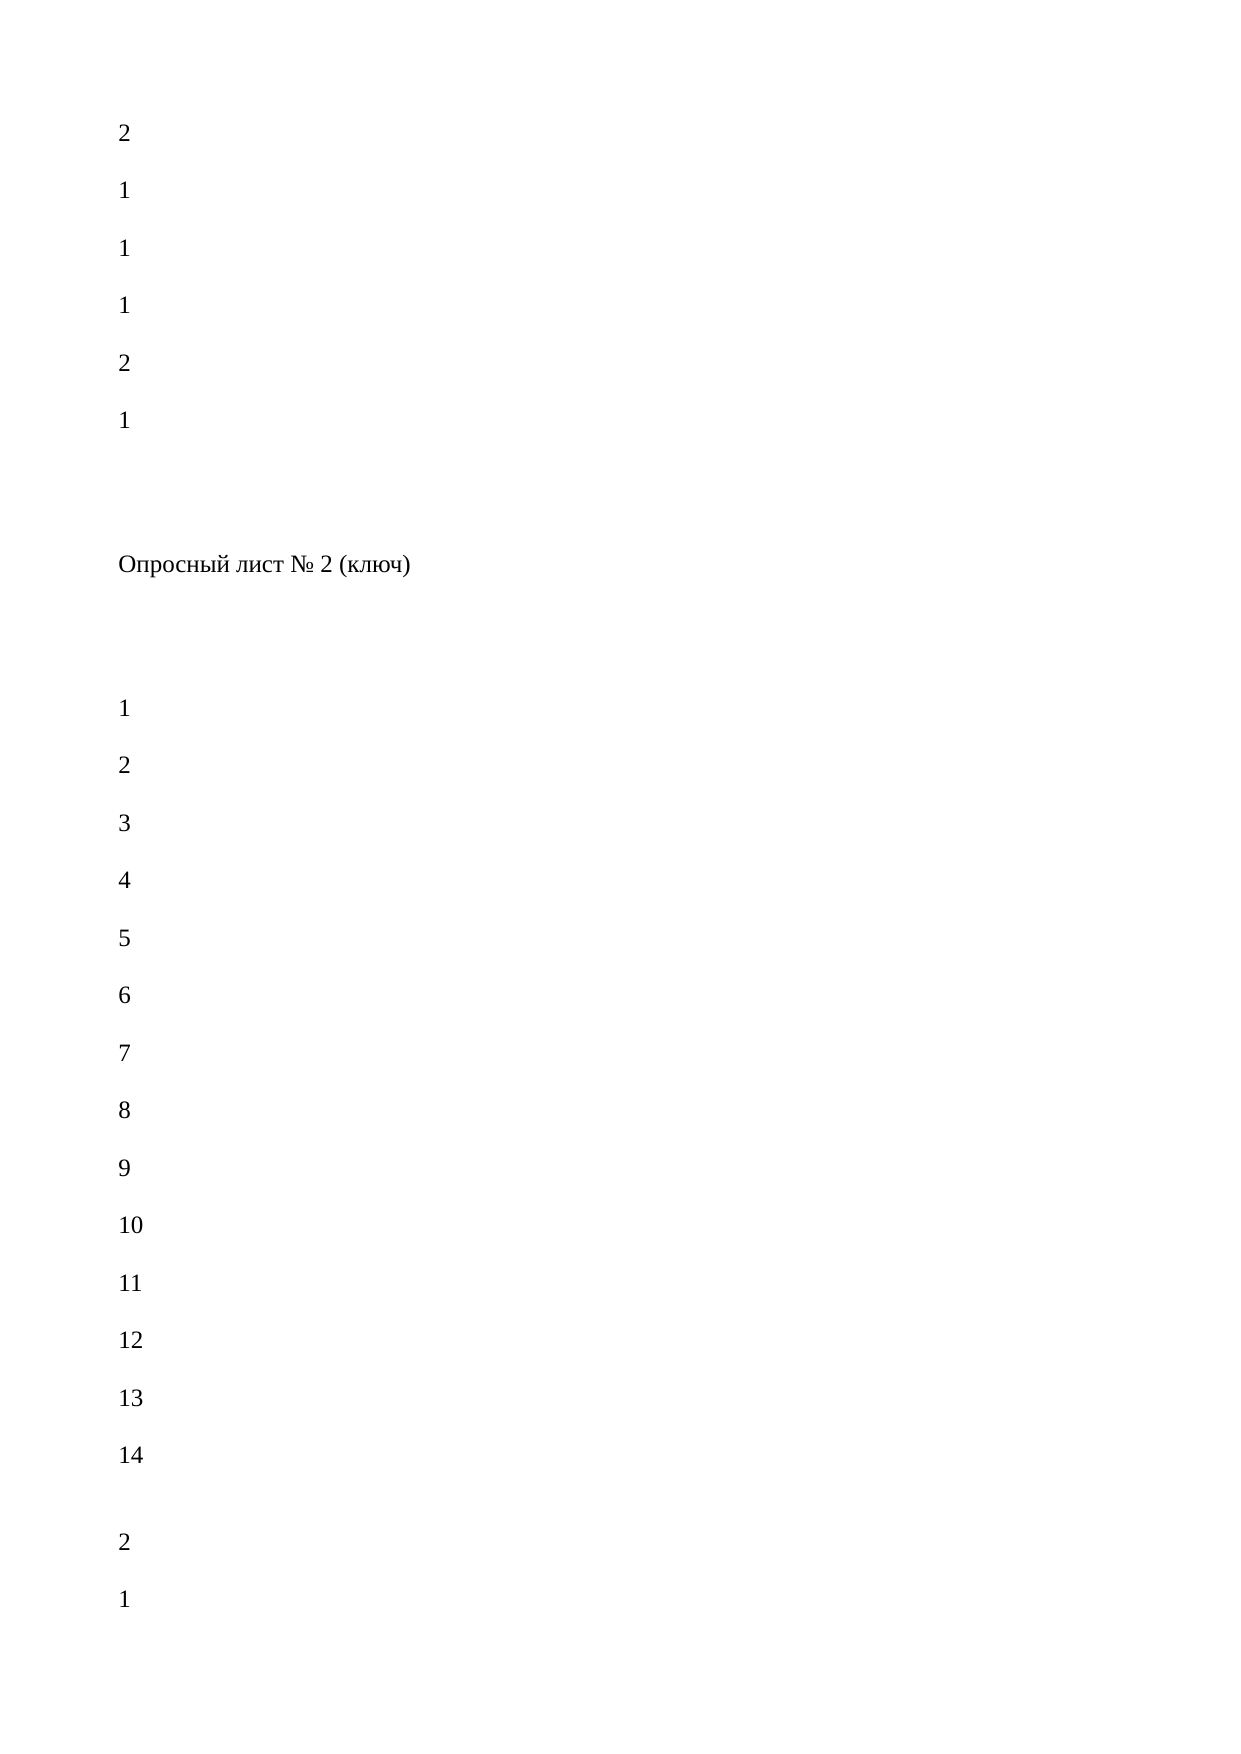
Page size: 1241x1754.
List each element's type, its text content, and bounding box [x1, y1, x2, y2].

text Опросный лист № 2 (ключ) [118, 549, 1122, 578]
text 1 [118, 291, 1122, 319]
text 5 [118, 923, 1122, 952]
text 9 [118, 1153, 1122, 1182]
text 12 [118, 1326, 1122, 1354]
text 2 [118, 751, 1122, 779]
text 2 [118, 118, 1122, 147]
text 4 [118, 866, 1122, 894]
text 2 [118, 348, 1122, 377]
text 3 [118, 808, 1122, 837]
text 1 [118, 693, 1122, 722]
text 11 [118, 1268, 1122, 1297]
text 1 [118, 233, 1122, 262]
text 13 [118, 1383, 1122, 1412]
text 7 [118, 1038, 1122, 1067]
text 10 [118, 1211, 1122, 1239]
text 2 [118, 1527, 1122, 1556]
text 6 [118, 981, 1122, 1009]
text 14 [118, 1441, 1122, 1469]
text 8 [118, 1096, 1122, 1124]
text 1 [118, 176, 1122, 204]
text 1 [118, 406, 1122, 434]
text 1 [118, 1584, 1122, 1613]
